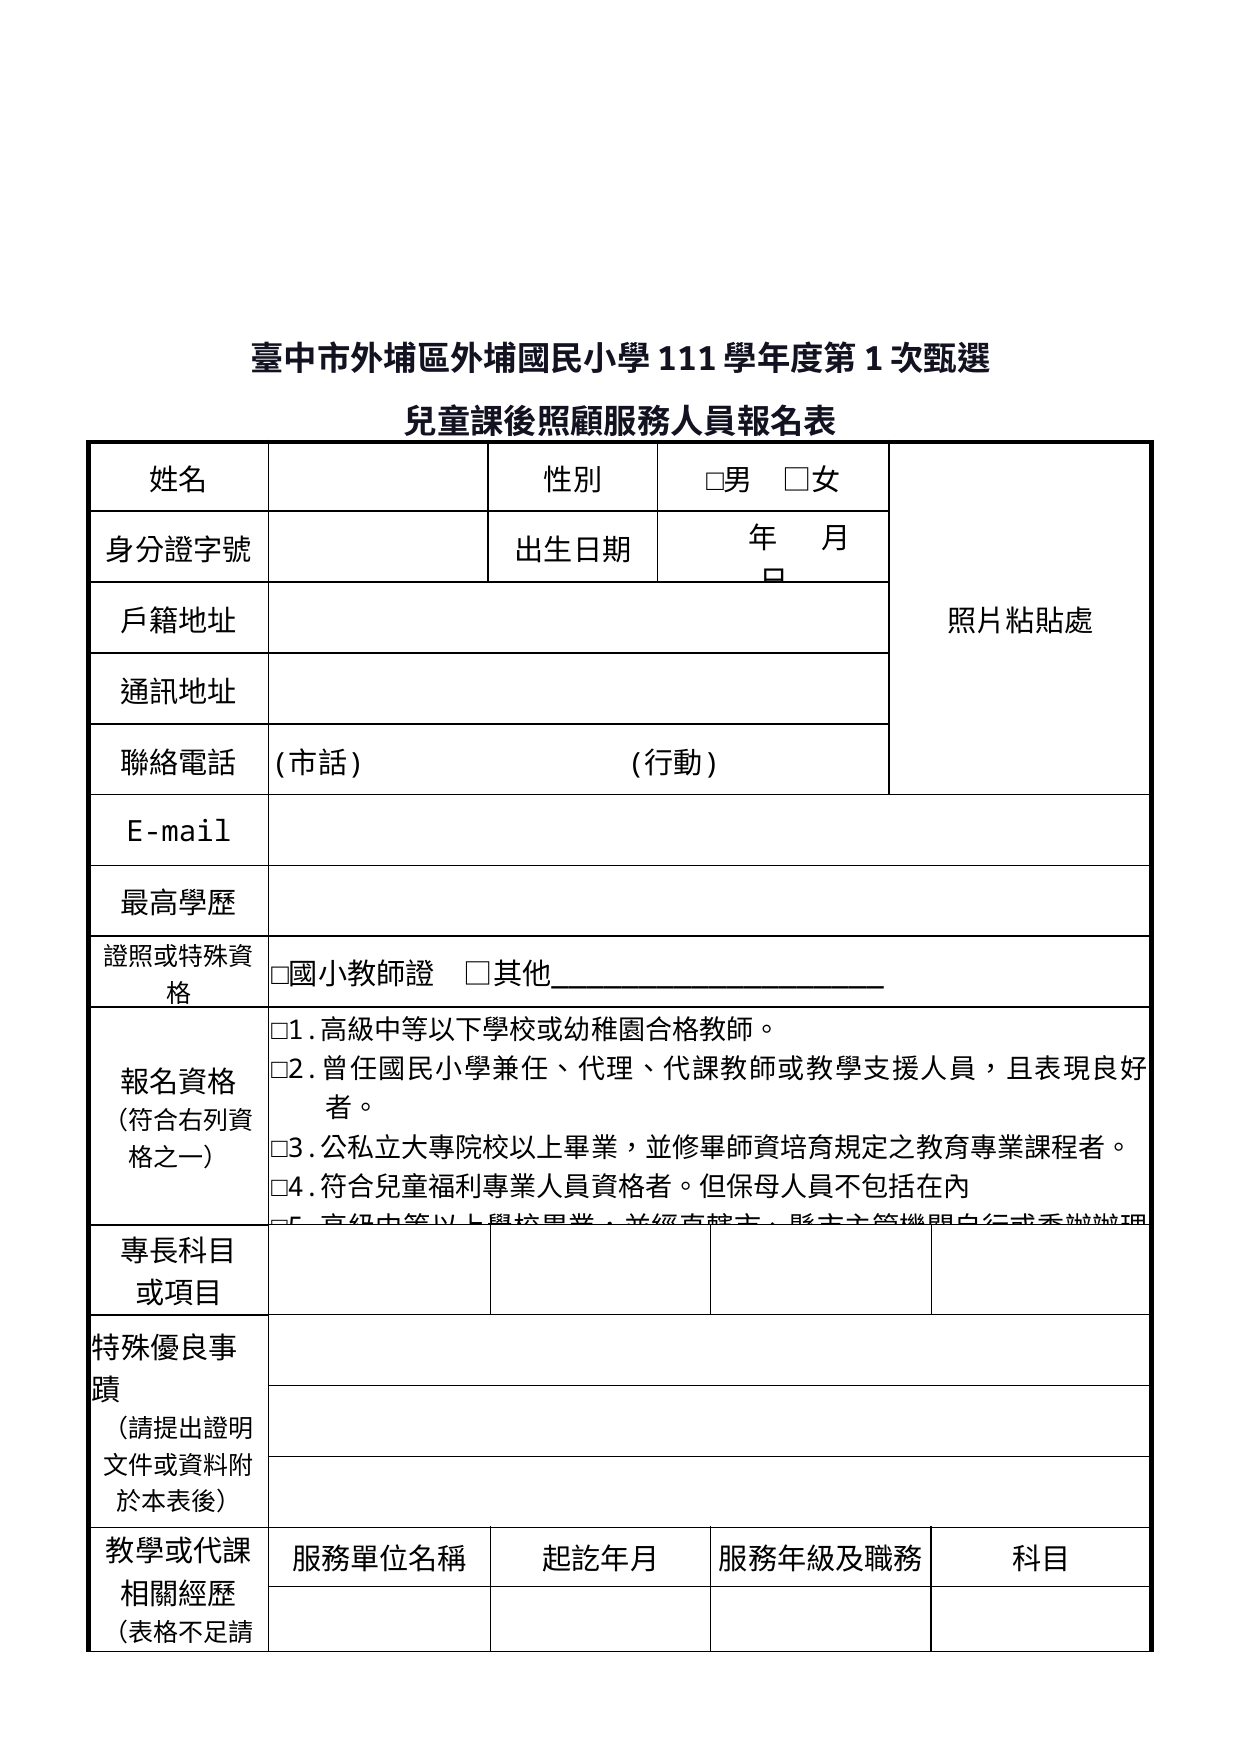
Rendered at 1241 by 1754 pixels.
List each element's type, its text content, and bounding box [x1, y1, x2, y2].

table_header [269, 444, 487, 510]
table_cell 最高學歷 [91, 866, 268, 935]
table_cell (市話) (行動) [269, 725, 888, 794]
table_cell 年 月 日 [766, 571, 781, 579]
table_cell 教學或代課 相關經歷 （表格不足請 [91, 1528, 268, 1651]
table_cell 聯絡電話 [91, 725, 268, 794]
table_cell [269, 512, 487, 581]
table_cell 服務年級及職務 [711, 1528, 930, 1586]
table_cell 報名資格 （符合右列資格之一） [91, 1008, 268, 1224]
table_cell 證照或特殊資格 [91, 937, 268, 1006]
table_header 性別 [489, 444, 657, 510]
table_cell 起訖年月 [491, 1528, 710, 1586]
table_cell 專長科目 或項目 [91, 1226, 268, 1314]
table_cell [932, 1225, 1149, 1314]
table_cell [269, 1587, 490, 1651]
table_cell 身分證字號 [91, 512, 268, 581]
table_header 照片粘貼處 [890, 444, 1149, 794]
table_cell [269, 583, 888, 652]
table_cell 年 月 日 [658, 512, 888, 581]
table_cell 科目 [932, 1528, 1149, 1586]
table_cell 通訊地址 [91, 654, 268, 723]
table_cell 特殊優良事蹟 （請提出證明文件或資料附於本表後） [91, 1316, 268, 1526]
table_cell [269, 1457, 1149, 1526]
table_cell □1.高級中等以下學校或幼稚園合格教師。 □2.曾任國民小學兼任、代理、代課教師或教學支援人員，且表現良好者。 □3.公私立大專院校以上畢業，並修畢師資培育規定之教育專業課程者。 □4.符合兒童福利專業人員資格者。但保母人員不包括在內 □5.高級中等以上學校畢業，並經直轄市、縣市主管機關自行或委辦辦理之一百八十小時專業課程訓練結訓者。 [269, 1008, 1149, 1224]
table_cell 服務單位名稱 [269, 1528, 490, 1586]
table_cell [491, 1587, 710, 1651]
table_cell [491, 1225, 710, 1314]
table_cell E-mail [91, 795, 268, 864]
table_cell 戶籍地址 [91, 583, 268, 652]
table_cell [269, 1315, 1149, 1385]
table_cell [711, 1587, 930, 1651]
table_header 姓名 [91, 444, 268, 510]
table_cell [269, 654, 888, 723]
table_cell [711, 1225, 931, 1314]
table_cell [269, 1225, 490, 1314]
table_cell □國小教師證 □其他___________________ [269, 937, 1149, 1006]
table_cell [269, 795, 1149, 864]
text 兒童課後照顧服務人員報名表 [89, 377, 1152, 439]
table_cell [269, 866, 1149, 935]
table_cell 出生日期 [489, 512, 657, 581]
table_cell [932, 1587, 1149, 1651]
text 臺中市外埔區外埔國民小學111學年度第1次甄選 [89, 314, 1152, 377]
table_header □男 □女 [658, 444, 888, 510]
table_cell [269, 1386, 1149, 1456]
